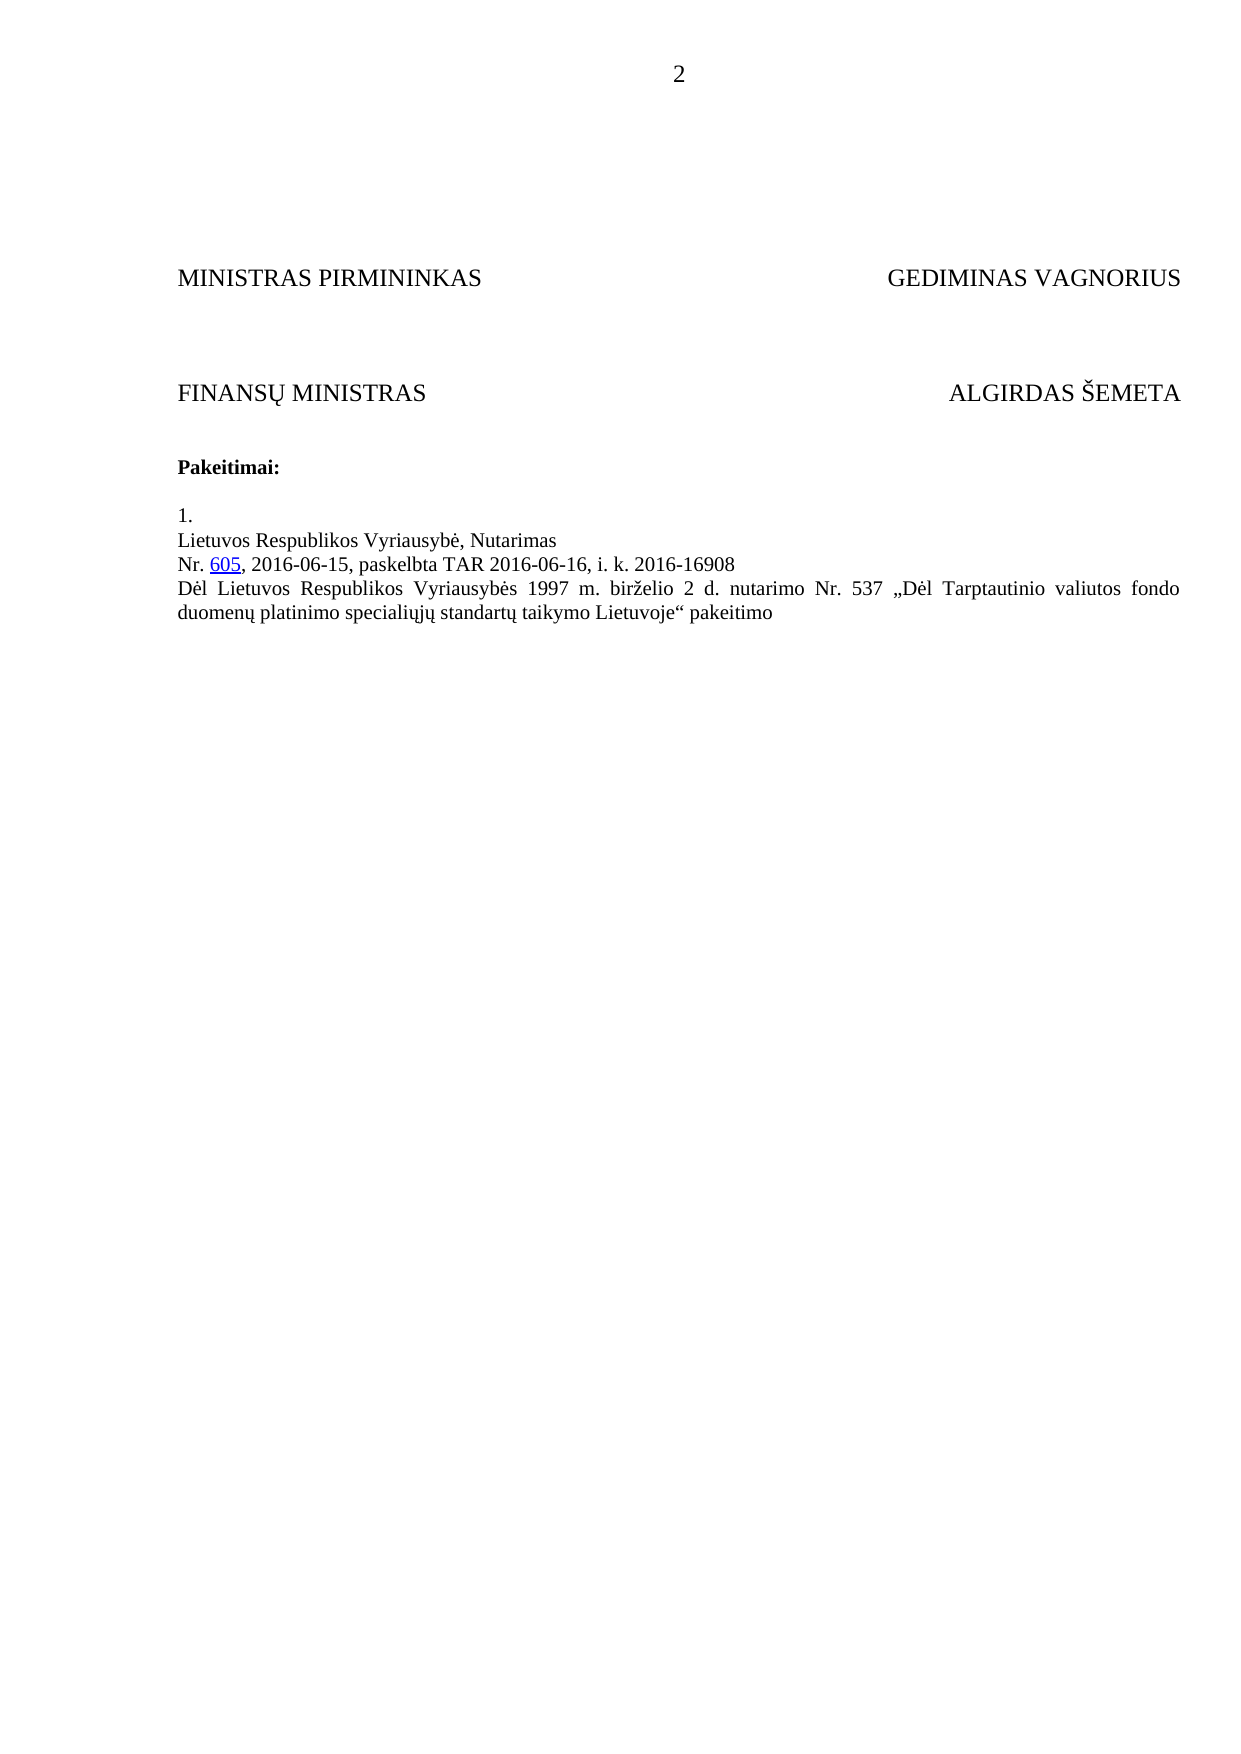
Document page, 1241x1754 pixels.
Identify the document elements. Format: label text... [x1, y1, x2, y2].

text Pakeitimai: [177, 455, 1181, 479]
text Lietuvos Respublikos Vyriausybė, Nutarimas [177, 527, 1181, 552]
text 1. [177, 503, 1181, 527]
text Dėl Lietuvos Respublikos Vyriausybės 1997 m. birželio 2 d. nutarimo Nr. 537 „Dėl Tarptautinio valiutos fondo duomenų platinimo specialiųjų standartų taikymo Lietuvoje“ pakeitimo [177, 576, 1181, 624]
text MINISTRAS PIRMININKAS GEDIMINAS VAGNORIUS [177, 263, 1181, 292]
text Nr. 605, 2016-06-15, paskelbta TAR 2016-06-16, i. k. 2016-16908 [177, 552, 1181, 576]
text FINANSŲ MINISTRAS ALGIRDAS ŠEMETA [177, 378, 1181, 407]
